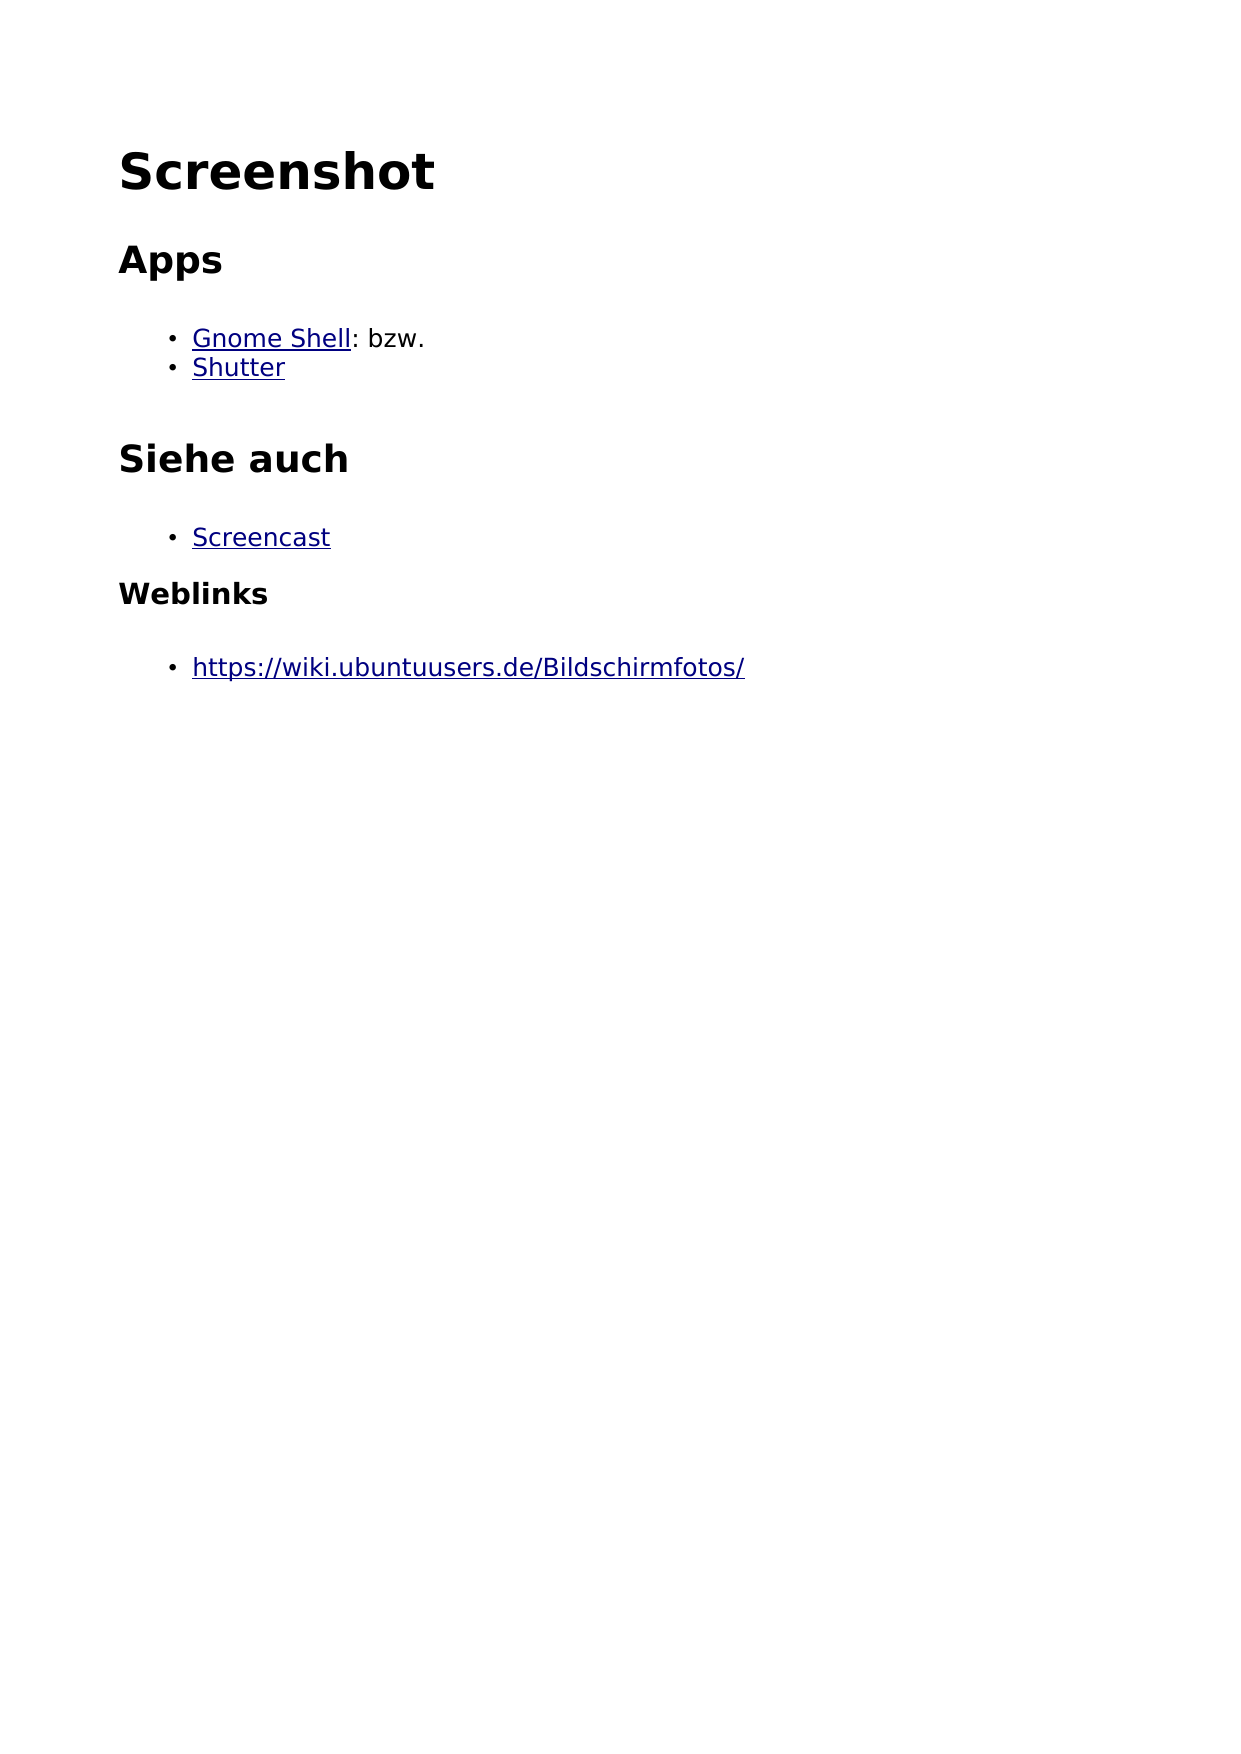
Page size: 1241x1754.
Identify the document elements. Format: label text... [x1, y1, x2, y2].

subtitle Weblinks [118, 577, 1122, 611]
subtitle Screenshot [118, 143, 1122, 201]
subtitle Apps [118, 239, 1122, 282]
list https://wiki.ubuntuusers.de/Bildschirmfotos/ [177, 653, 1122, 682]
list Shutter [177, 354, 1122, 383]
list Screencast [177, 523, 1122, 552]
list Gnome Shell: bzw. [177, 324, 1122, 354]
subtitle Siehe auch [118, 437, 1122, 481]
